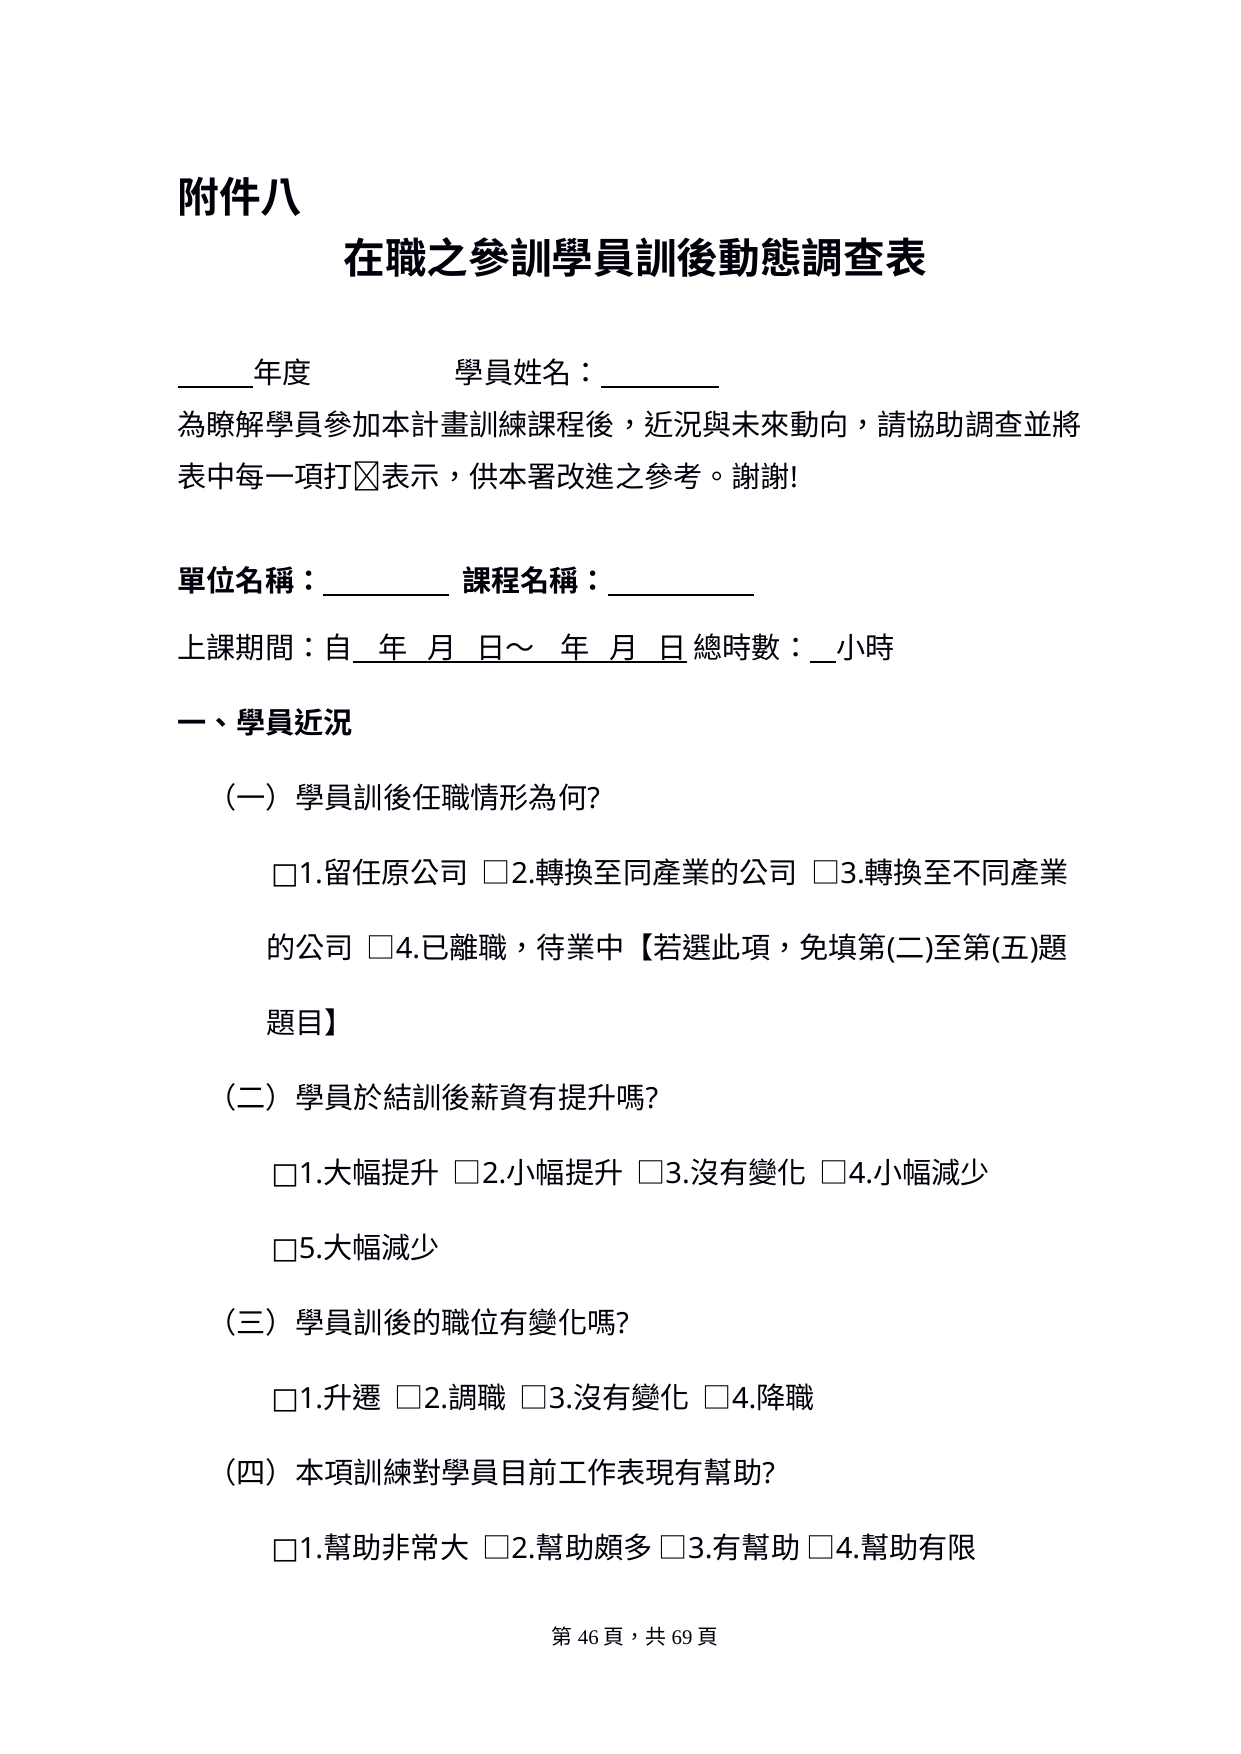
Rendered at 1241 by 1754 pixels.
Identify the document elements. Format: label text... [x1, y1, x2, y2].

text 在職之參訓學員訓後動態調查表 [177, 225, 1092, 285]
text 附件八 [177, 164, 1092, 225]
list 學員訓後的職位有變化嗎? [207, 1277, 1092, 1352]
list 本項訓練對學員目前工作表現有幫助? [207, 1427, 1092, 1502]
text □1.幫助非常大 □2.幫助頗多 □3.有幫助 □4.幫助有限 [227, 1502, 1092, 1577]
text □1.留任原公司 □2.轉換至同產業的公司 □3.轉換至不同產業的公司 □4.已離職，待業中【若選此項，免填第(二)至第(五)題題目】 [266, 827, 1092, 1052]
text 年度 學員姓名： [177, 342, 1092, 394]
text □5.大幅減少 [227, 1202, 1092, 1277]
text □1.大幅提升 □2.小幅提升 □3.沒有變化 □4.小幅減少 [227, 1127, 1092, 1202]
text 上課期間：自 年 月 日～ 年 月 日 總時數： 小時 [177, 602, 1092, 677]
text 為瞭解學員參加本計畫訓練課程後，近況與未來動向，請協助調查並將表中每一項打表示，供本署改進之參考。謝謝! [177, 394, 1092, 498]
list 學員於結訓後薪資有提升嗎? [207, 1052, 1092, 1127]
list 學員訓後任職情形為何? [207, 752, 1092, 827]
text □1.升遷 □2.調職 □3.沒有變化 □4.降職 [227, 1352, 1092, 1427]
text 單位名稱： 課程名稱： [177, 550, 1092, 602]
list 學員近況 [177, 677, 1092, 752]
